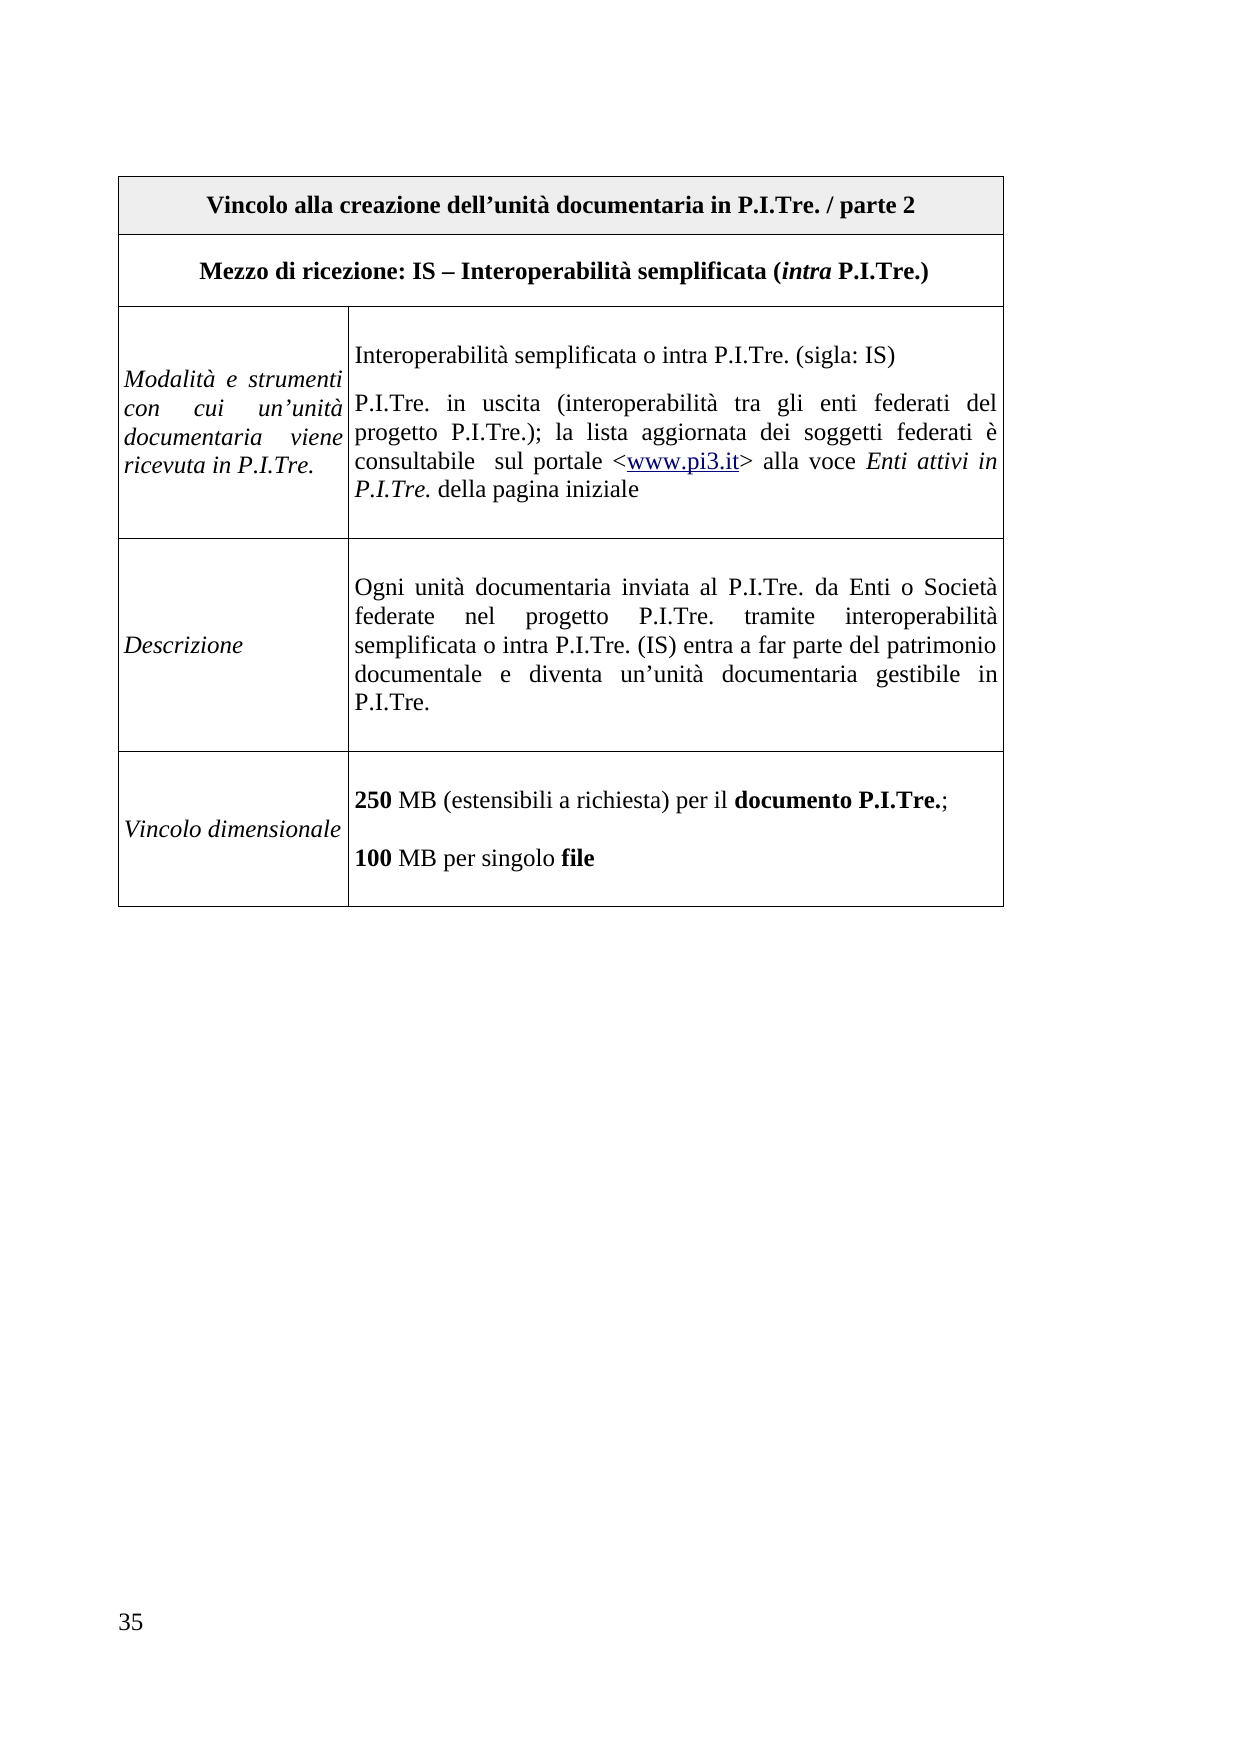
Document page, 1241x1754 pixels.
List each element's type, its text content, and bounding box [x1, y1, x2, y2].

table_header Vincolo alla creazione dell’unità documentaria in P.I.Tre. / parte 2 [119, 177, 1003, 234]
table_cell Ogni unità documentaria inviata al P.I.Tre. da Enti o Società federate nel progetto P.I.Tre. tramite interoperabilità semplificata o intra P.I.Tre. (IS) entra a far parte del patrimonio documentale e diventa un’unità documentaria gestibile in P.I.Tre. [349, 539, 1003, 751]
table_cell Mezzo di ricezione: IS – Interoperabilità semplificata (intra P.I.Tre.) [119, 235, 1003, 306]
table_cell Descrizione [119, 539, 348, 751]
table_cell 250 MB (estensibili a richiesta) per il documento P.I.Tre.; 100 MB per singolo file [349, 752, 1003, 906]
table_cell Modalità e strumenti con cui un’unità documentaria viene ricevuta in P.I.Tre. [119, 307, 348, 538]
table_cell Vincolo dimensionale [119, 752, 348, 906]
table_cell Interoperabilità semplificata o intra P.I.Tre. (sigla: IS) P.I.Tre. in uscita (interoperabilità tra gli enti federati del progetto P.I.Tre.); la lista aggiornata dei soggetti federati è consultabile sul portale <www.pi3.it> alla voce Enti attivi in P.I.Tre. della pagina iniziale [349, 307, 1003, 538]
